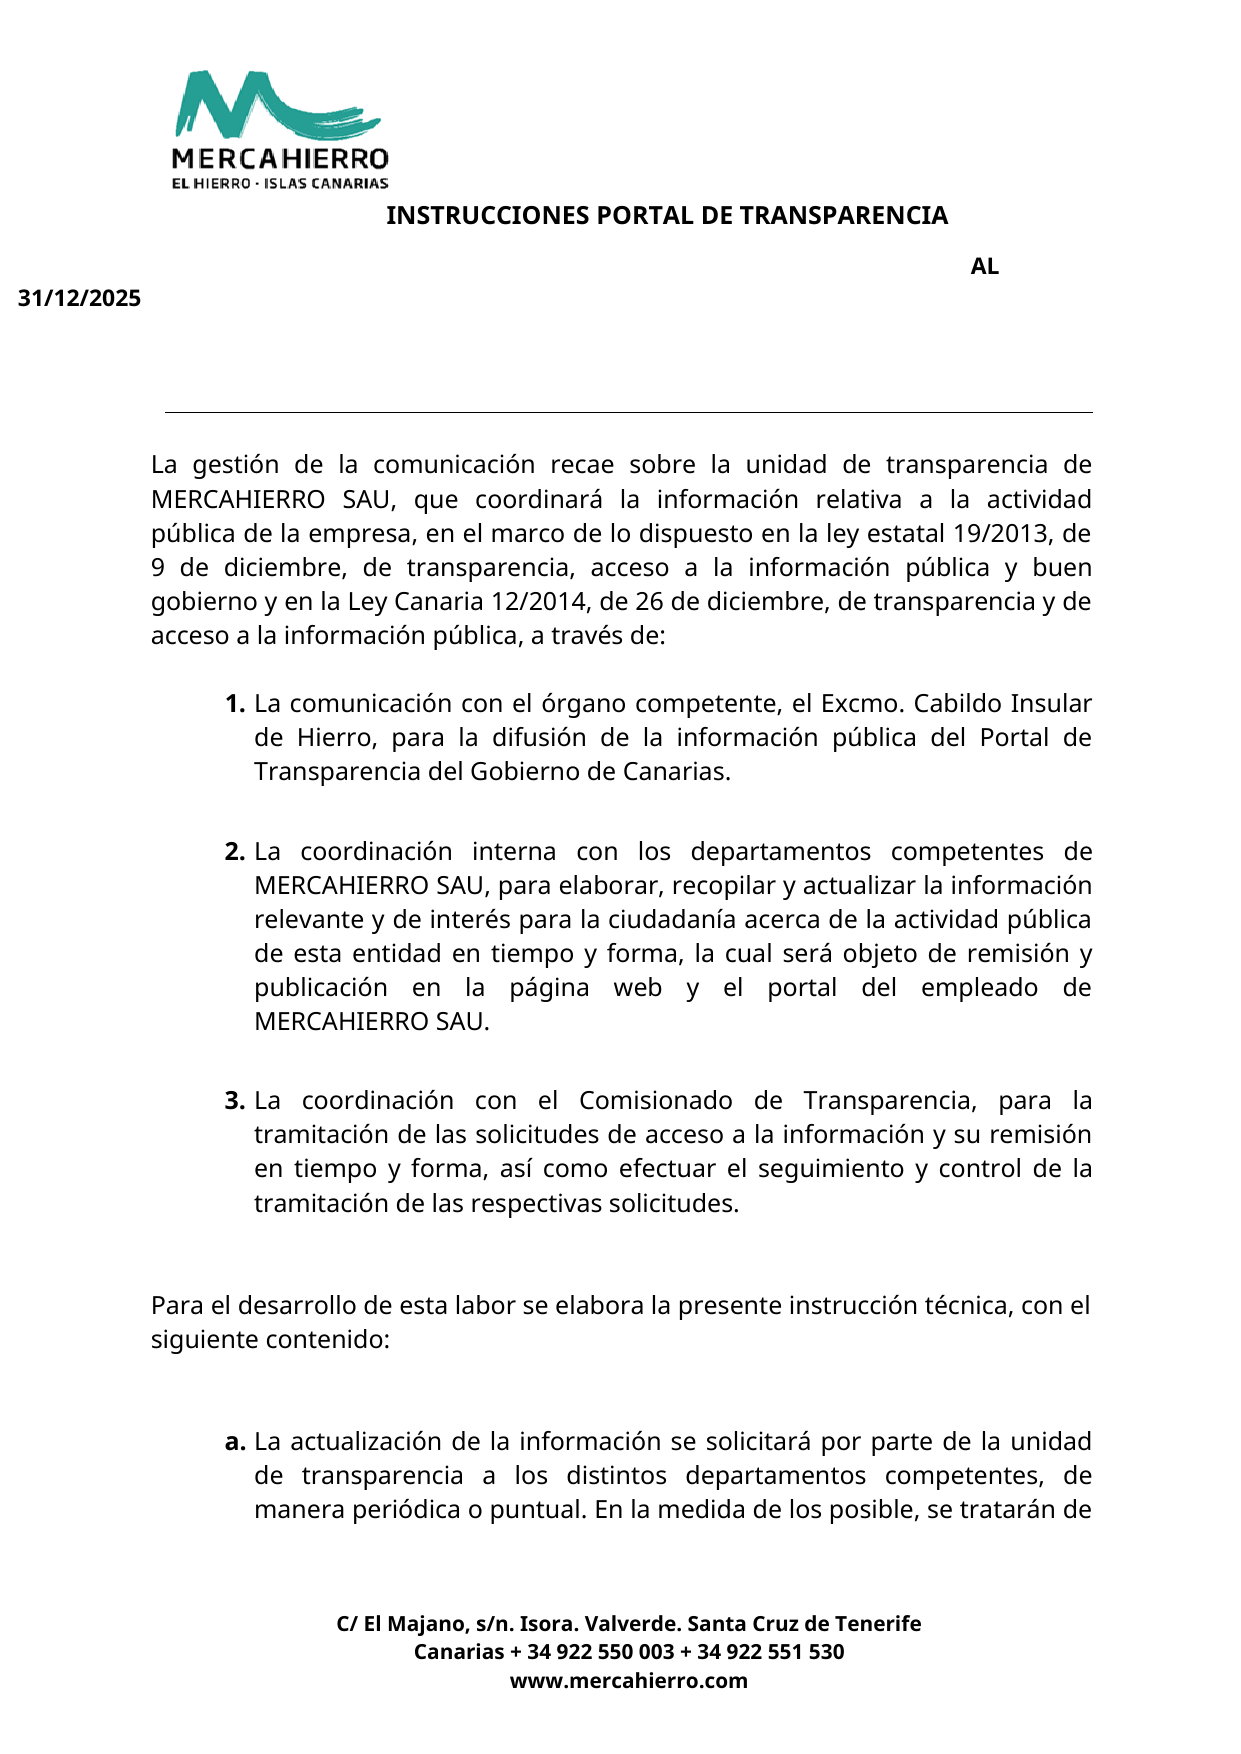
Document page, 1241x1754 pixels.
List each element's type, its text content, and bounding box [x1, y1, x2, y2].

list La comunicación con el órgano competente, el Excmo. Cabildo Insular de Hierro, para la difusión de la información pública del Portal de Transparencia del Gobierno de Canarias. [224, 686, 1094, 788]
list La coordinación con el Comisionado de Transparencia, para la tramitación de las solicitudes de acceso a la información y su remisión en tiempo y forma, así como efectuar el seguimiento y control de la tramitación de las respectivas solicitudes. [224, 1083, 1094, 1219]
list La actualización de la información se solicitará por parte de la unidad de transparencia a los distintos departamentos competentes, de manera periódica o puntual. En la medida de los posible, se tratarán de [224, 1424, 1094, 1526]
list La coordinación interna con los departamentos competentes de MERCAHIERRO SAU, para elaborar, recopilar y actualizar la información relevante y de interés para la ciudadanía acerca de la actividad pública de esta entidad en tiempo y forma, la cual será objeto de remisión y publicación en la página web y el portal del empleado de MERCAHIERRO SAU. [224, 833, 1094, 1038]
text La gestión de la comunicación recae sobre la unidad de transparencia de MERCAHIERRO SAU, que coordinará la información relativa a la actividad pública de la empresa, en el marco de lo dispuesto en la ley estatal 19/2013, de 9 de diciembre, de transparencia, acceso a la información pública y buen gobierno y en la Ley Canaria 12/2014, de 26 de diciembre, de transparencia y de acceso a la información pública, a través de: [151, 447, 1094, 652]
text Para el desarrollo de esta labor se elabora la presente instrucción técnica, con el siguiente contenido: [151, 1287, 1094, 1356]
